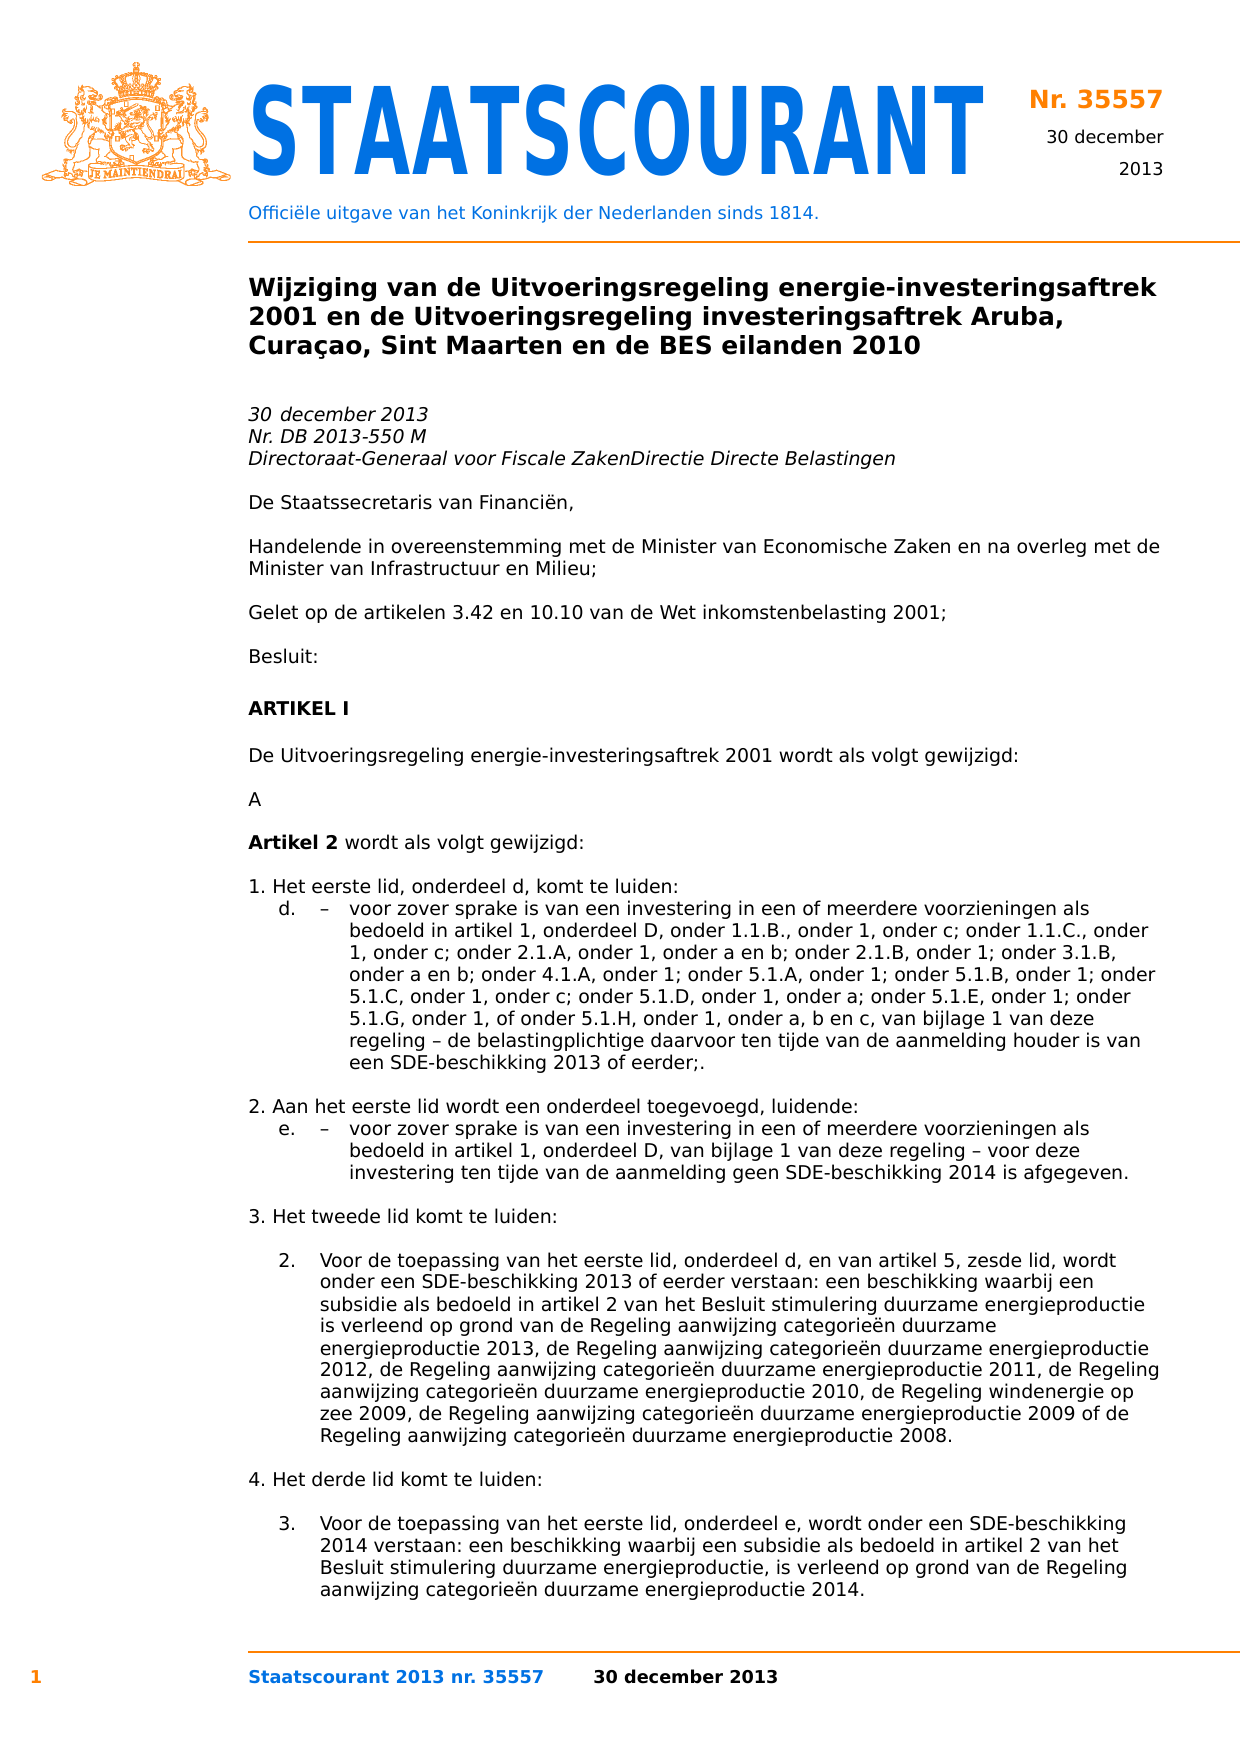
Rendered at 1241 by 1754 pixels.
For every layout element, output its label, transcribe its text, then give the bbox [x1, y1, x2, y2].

text 2. Voor de toepassing van het eerste lid, onderdeel d, en van artikel 5, zesde lid, wordt onder een SDE-beschikking 2013 of eerder verstaan: een beschikking waarbij een subsidie als bedoeld in artikel 2 van het Besluit stimulering duurzame energieproductie is verleend op grond van de Regeling aanwijzing categorieën duurzame energieproductie 2013, de Regeling aanwijzing categorieën duurzame energieproductie 2012, de Regeling aanwijzing categorieën duurzame energieproductie 2011, de Regeling aanwijzing categorieën duurzame energieproductie 2010, de Regeling windenergie op zee 2009, de Regeling aanwijzing categorieën duurzame energieproductie 2009 of de Regeling aanwijzing categorieën duurzame energieproductie 2008. [278, 1249, 1163, 1447]
text e. – voor zover sprake is van een investering in een of meerdere voorzieningen als bedoeld in artikel 1, onderdeel D, van bijlage 1 van deze regeling – voor deze investering ten tijde van de aanmelding geen SDE-beschikking 2014 is afgegeven. [278, 1118, 1163, 1184]
text 4. Het derde lid komt te luiden: [248, 1469, 1163, 1491]
text Directoraat-Generaal voor Fiscale ZakenDirectie Directe Belastingen [248, 448, 1163, 470]
text Nr. DB 2013-550 M [248, 426, 1163, 448]
text Gelet op de artikelen 3.42 en 10.10 van de Wet inkomstenbelasting 2001; [248, 602, 1163, 624]
text 3. Het tweede lid komt te luiden: [248, 1206, 1163, 1228]
text 1. Het eerste lid, onderdeel d, komt te luiden: [248, 876, 1163, 898]
text A [248, 788, 1163, 810]
picture [41, 62, 231, 186]
text De Uitvoeringsregeling energie-investeringsaftrek 2001 wordt als volgt gewijzigd: [248, 744, 1163, 767]
table_header [25, 62, 248, 241]
table_cell Officiële uitgave van het Koninkrijk der Nederlanden sinds 1814. [248, 203, 1240, 241]
text Artikel 2 wordt als volgt gewijzigd: [248, 832, 1163, 854]
table_header STAATSCOURANT [248, 62, 998, 203]
text 2. Aan het eerste lid wordt een onderdeel toegevoegd, luidende: [248, 1096, 1163, 1118]
table_cell 30 december [998, 121, 1240, 153]
text Handelende in overeenstemming met de Minister van Economische Zaken en na overleg met de Minister van Infrastructuur en Milieu; [248, 536, 1163, 580]
subtitle Wijziging van de Uitvoeringsregeling energie-investeringsaftrek 2001 en de Uitvoeringsregeling investeringsaftrek Aruba, Curaçao, Sint Maarten en de BES eilanden 2010 [248, 273, 1163, 361]
text De Staatssecretaris van Financiën, [248, 492, 1163, 514]
table_header Nr. 35557 [998, 62, 1240, 121]
text Besluit: [248, 646, 1163, 668]
text d. – voor zover sprake is van een investering in een of meerdere voorzieningen als bedoeld in artikel 1, onderdeel D, onder 1.1.B., onder 1, onder c; onder 1.1.C., onder 1, onder c; onder 2.1.A, onder 1, onder a en b; onder 2.1.B, onder 1; onder 3.1.B, onder a en b; onder 4.1.A, onder 1; onder 5.1.A, onder 1; onder 5.1.B, onder 1; onder 5.1.C, onder 1, onder c; onder 5.1.D, onder 1, onder a; onder 5.1.E, onder 1; onder 5.1.G, onder 1, of onder 5.1.H, onder 1, onder a, b en c, van bijlage 1 van deze regeling – de belastingplichtige daarvoor ten tijde van de aanmelding houder is van een SDE-beschikking 2013 of eerder;. [278, 898, 1163, 1074]
text 3. Voor de toepassing van het eerste lid, onderdeel e, wordt onder een SDE-beschikking 2014 verstaan: een beschikking waarbij een subsidie als bedoeld in artikel 2 van het Besluit stimulering duurzame energieproductie, is verleend op grond van de Regeling aanwijzing categorieën duurzame energieproductie 2014. [278, 1513, 1163, 1601]
table_cell 2013 [998, 153, 1240, 203]
subtitle ARTIKEL I [248, 698, 1163, 719]
text 30 december 2013 [248, 404, 1163, 426]
